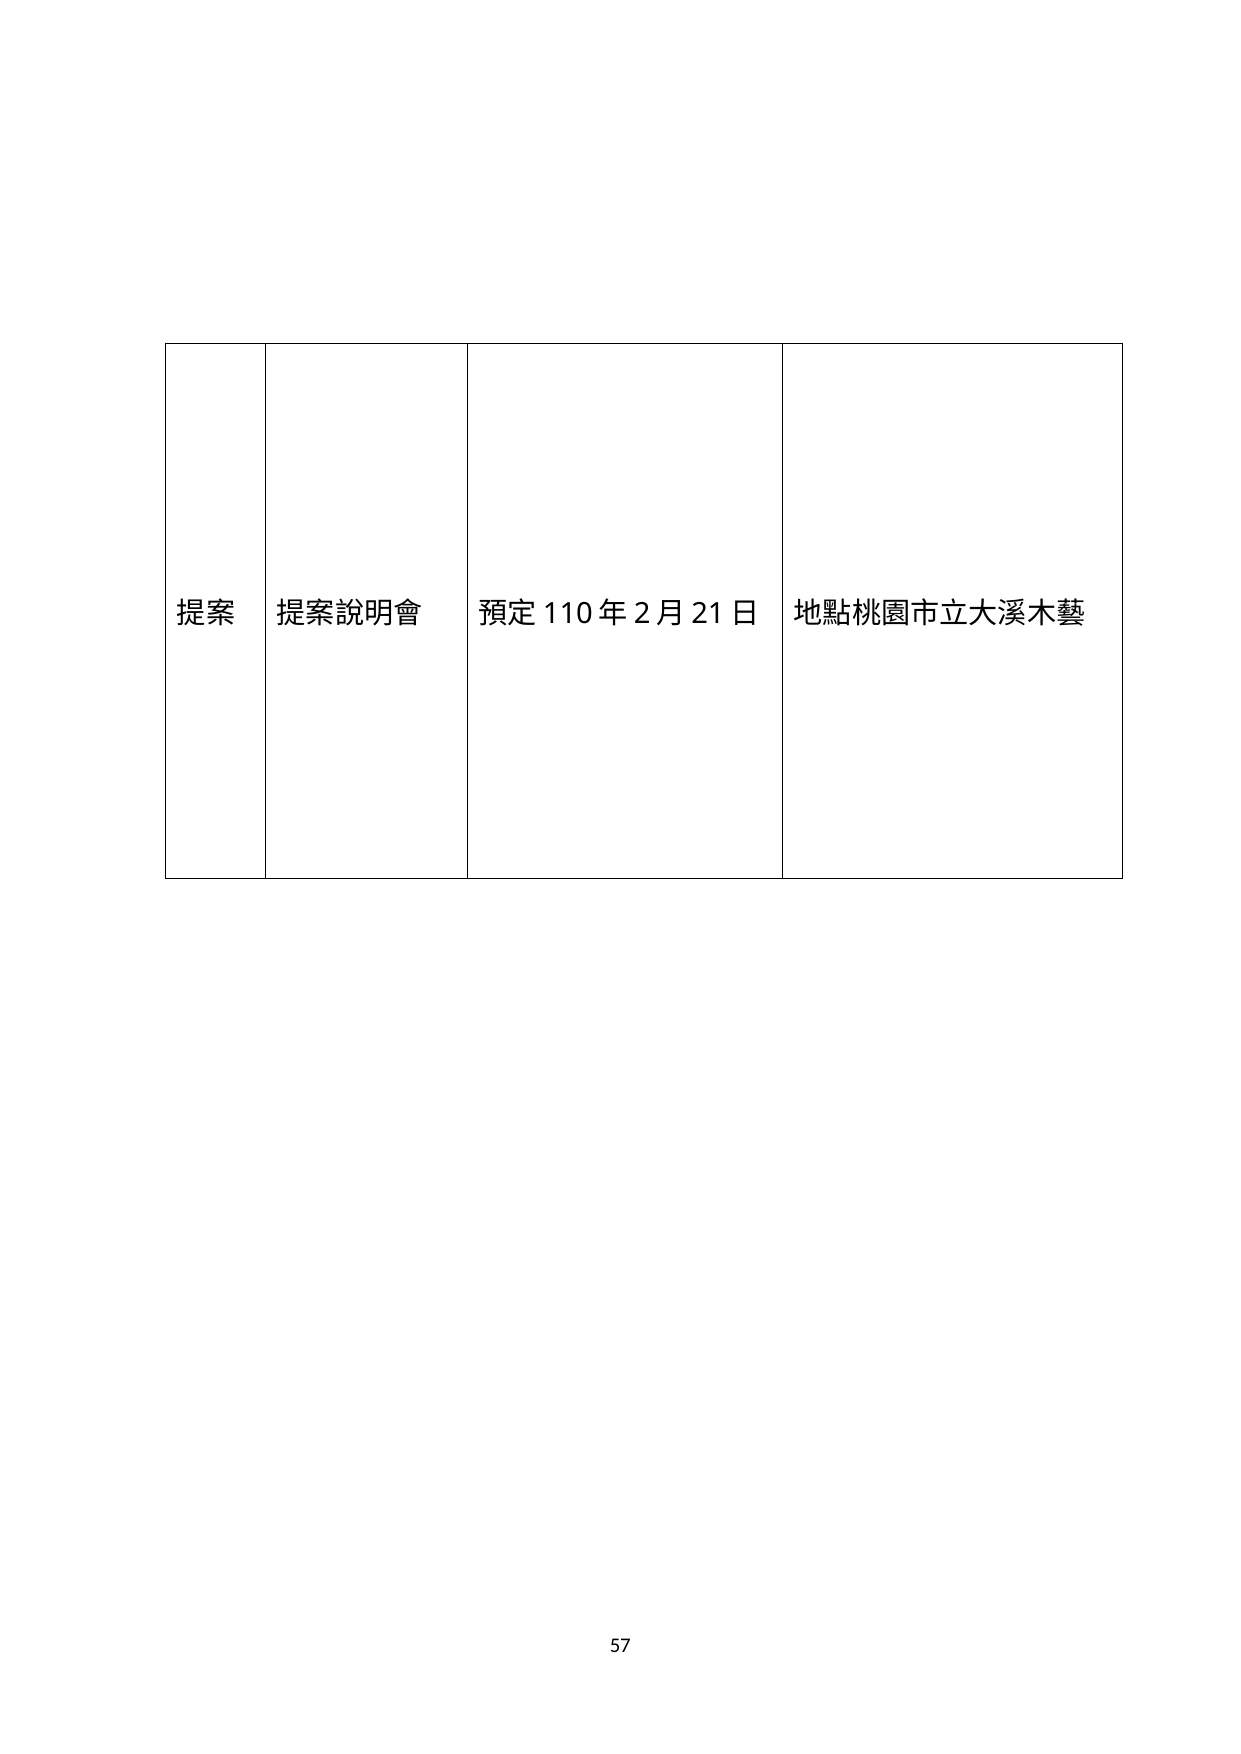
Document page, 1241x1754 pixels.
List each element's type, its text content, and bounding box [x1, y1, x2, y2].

table_cell 提案 [166, 344, 265, 878]
table_cell 地點桃園市立大溪木藝 [783, 344, 1122, 878]
table_cell 預定110年2月21日 [468, 344, 782, 878]
table_cell 提案說明會 [266, 344, 467, 878]
